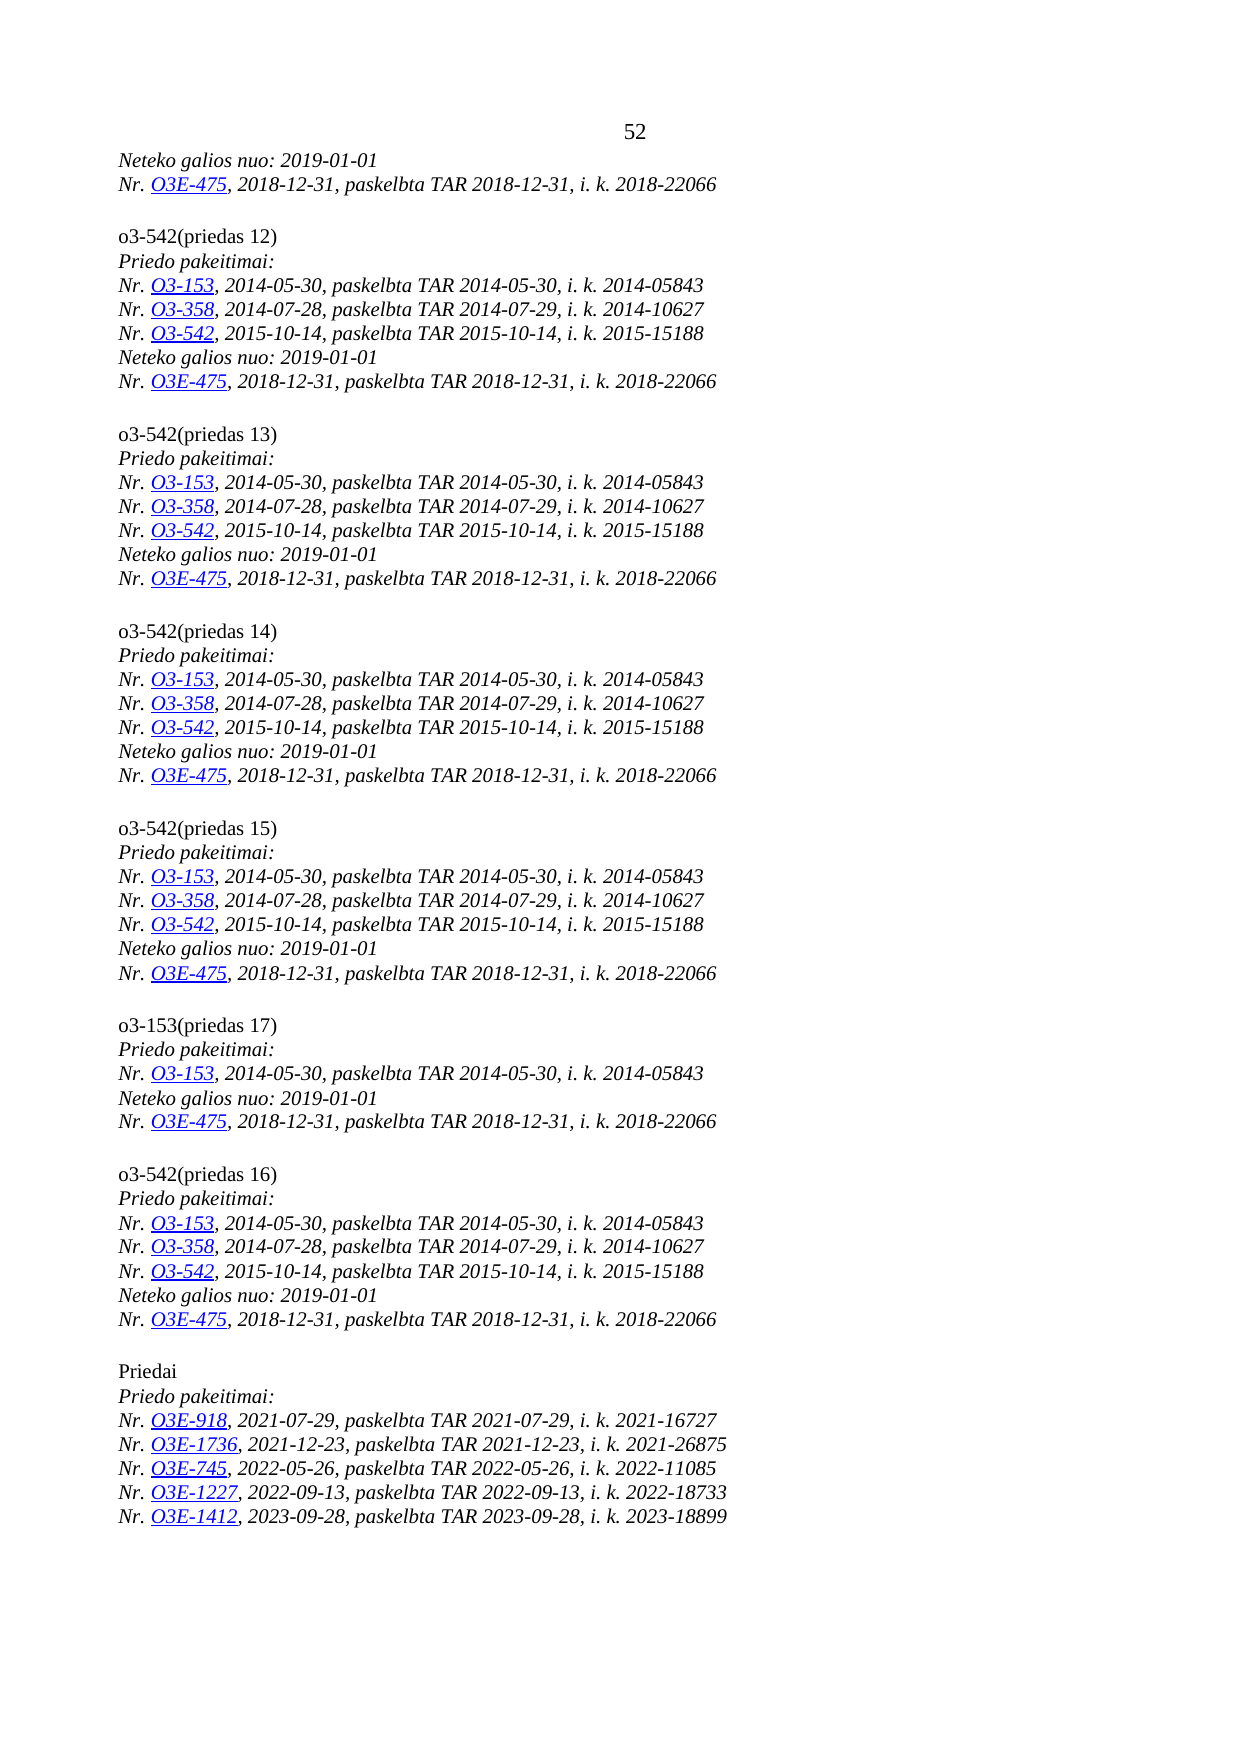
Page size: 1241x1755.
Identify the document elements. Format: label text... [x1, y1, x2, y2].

text Nr. O3-542, 2015-10-14, paskelbta TAR 2015-10-14, i. k. 2015-15188 [118, 1258, 1152, 1283]
text Nr. O3-358, 2014-07-28, paskelbta TAR 2014-07-29, i. k. 2014-10627 [118, 691, 1152, 715]
text Neteko galios nuo: 2019-01-01 [118, 1283, 1152, 1307]
text Nr. O3-153, 2014-05-30, paskelbta TAR 2014-05-30, i. k. 2014-05843 [118, 667, 1152, 691]
text Priedo pakeitimai: [118, 840, 1152, 864]
text Neteko galios nuo: 2019-01-01 [118, 542, 1152, 566]
text Nr. O3E-475, 2018-12-31, paskelbta TAR 2018-12-31, i. k. 2018-22066 [118, 369, 1152, 393]
text Nr. O3-153, 2014-05-30, paskelbta TAR 2014-05-30, i. k. 2014-05843 [118, 864, 1152, 888]
text o3-542(priedas 15) [118, 816, 1152, 840]
text Nr. O3E-1736, 2021-12-23, paskelbta TAR 2021-12-23, i. k. 2021-26875 [118, 1432, 1152, 1456]
text Neteko galios nuo: 2019-01-01 [118, 739, 1152, 763]
text Nr. O3-358, 2014-07-28, paskelbta TAR 2014-07-29, i. k. 2014-10627 [118, 297, 1152, 321]
text o3-153(priedas 17) [118, 1013, 1152, 1037]
text Nr. O3-358, 2014-07-28, paskelbta TAR 2014-07-29, i. k. 2014-10627 [118, 888, 1152, 912]
text Priedo pakeitimai: [118, 248, 1152, 273]
text Neteko galios nuo: 2019-01-01 [118, 148, 1152, 172]
text Nr. O3-542, 2015-10-14, paskelbta TAR 2015-10-14, i. k. 2015-15188 [118, 715, 1152, 739]
text Priedai [118, 1359, 1152, 1383]
text Nr. O3E-475, 2018-12-31, paskelbta TAR 2018-12-31, i. k. 2018-22066 [118, 960, 1152, 984]
text Nr. O3-542, 2015-10-14, paskelbta TAR 2015-10-14, i. k. 2015-15188 [118, 912, 1152, 936]
text Nr. O3E-1227, 2022-09-13, paskelbta TAR 2022-09-13, i. k. 2022-18733 [118, 1480, 1152, 1504]
text Priedo pakeitimai: [118, 446, 1152, 470]
text Nr. O3-153, 2014-05-30, paskelbta TAR 2014-05-30, i. k. 2014-05843 [118, 273, 1152, 297]
text Priedo pakeitimai: [118, 643, 1152, 667]
text Priedo pakeitimai: [118, 1037, 1152, 1061]
text Nr. O3E-475, 2018-12-31, paskelbta TAR 2018-12-31, i. k. 2018-22066 [118, 1109, 1152, 1133]
text Nr. O3-542, 2015-10-14, paskelbta TAR 2015-10-14, i. k. 2015-15188 [118, 518, 1152, 542]
text o3-542(priedas 16) [118, 1162, 1152, 1186]
text Nr. O3-153, 2014-05-30, paskelbta TAR 2014-05-30, i. k. 2014-05843 [118, 470, 1152, 494]
text Nr. O3E-475, 2018-12-31, paskelbta TAR 2018-12-31, i. k. 2018-22066 [118, 172, 1152, 196]
text o3-542(priedas 13) [118, 422, 1152, 446]
text Nr. O3-358, 2014-07-28, paskelbta TAR 2014-07-29, i. k. 2014-10627 [118, 494, 1152, 518]
text Nr. O3-358, 2014-07-28, paskelbta TAR 2014-07-29, i. k. 2014-10627 [118, 1234, 1152, 1258]
text Nr. O3-153, 2014-05-30, paskelbta TAR 2014-05-30, i. k. 2014-05843 [118, 1061, 1152, 1085]
text Nr. O3E-918, 2021-07-29, paskelbta TAR 2021-07-29, i. k. 2021-16727 [118, 1408, 1152, 1432]
text o3-542(priedas 12) [118, 224, 1152, 248]
text Nr. O3E-475, 2018-12-31, paskelbta TAR 2018-12-31, i. k. 2018-22066 [118, 1307, 1152, 1331]
text Neteko galios nuo: 2019-01-01 [118, 1085, 1152, 1109]
text Nr. O3E-1412, 2023-09-28, paskelbta TAR 2023-09-28, i. k. 2023-18899 [118, 1504, 1152, 1528]
text Nr. O3E-475, 2018-12-31, paskelbta TAR 2018-12-31, i. k. 2018-22066 [118, 763, 1152, 787]
text Priedo pakeitimai: [118, 1383, 1152, 1408]
text Priedo pakeitimai: [118, 1186, 1152, 1210]
text Nr. O3-542, 2015-10-14, paskelbta TAR 2015-10-14, i. k. 2015-15188 [118, 321, 1152, 345]
text Nr. O3E-745, 2022-05-26, paskelbta TAR 2022-05-26, i. k. 2022-11085 [118, 1456, 1152, 1480]
text Nr. O3-153, 2014-05-30, paskelbta TAR 2014-05-30, i. k. 2014-05843 [118, 1210, 1152, 1234]
text Neteko galios nuo: 2019-01-01 [118, 936, 1152, 960]
text Nr. O3E-475, 2018-12-31, paskelbta TAR 2018-12-31, i. k. 2018-22066 [118, 566, 1152, 590]
text o3-542(priedas 14) [118, 619, 1152, 643]
text Neteko galios nuo: 2019-01-01 [118, 345, 1152, 369]
